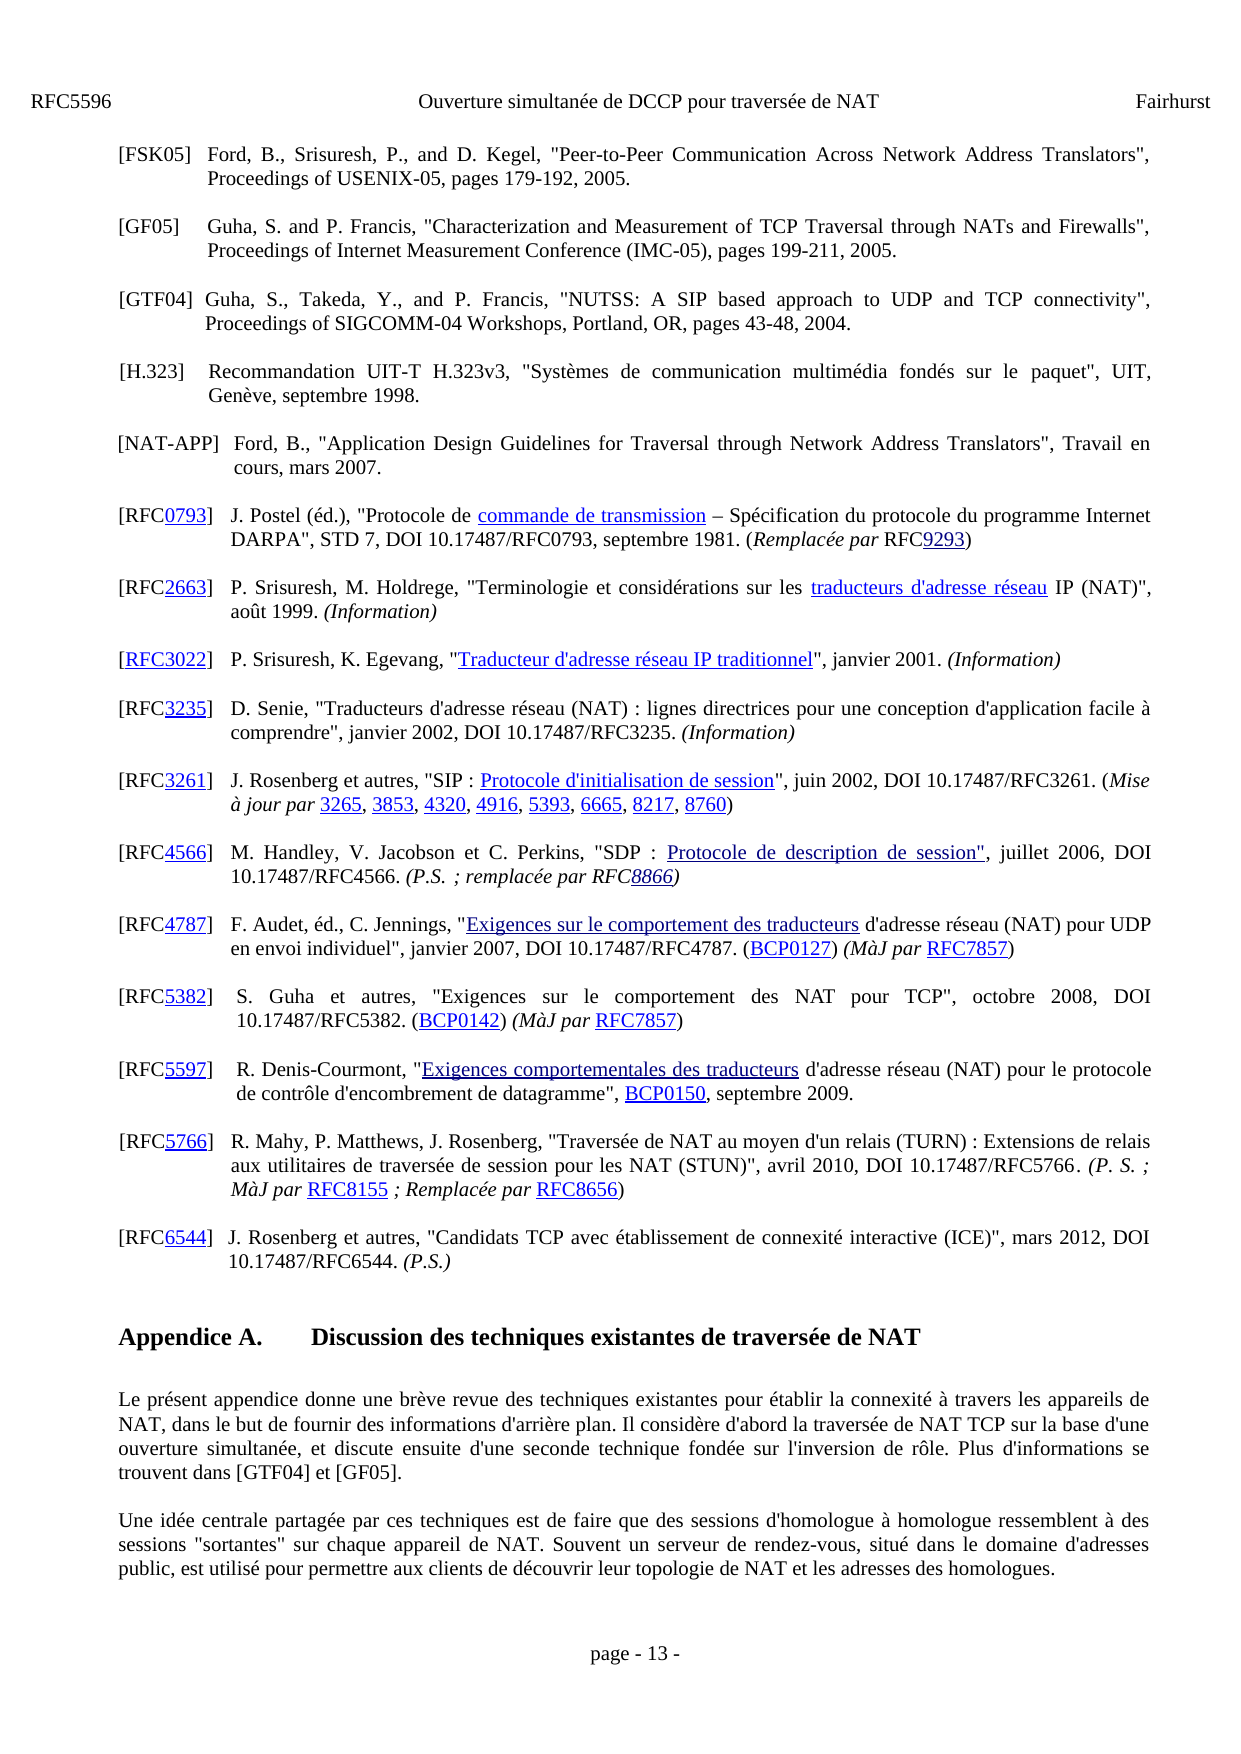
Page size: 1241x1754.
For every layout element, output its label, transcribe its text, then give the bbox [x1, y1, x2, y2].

text [RFC5766] R. Mahy, P. Matthews, J. Rosenberg, "Traversée de NAT au moyen d'un relais (TURN) : Extensions de relais aux utilitaires de traversée de session pour les NAT (STUN)", avril 2010, DOI 10.17487/RFC5766. (P. S. ; MàJ par RFC8155 ; Remplacée par RFC8656) [119, 1129, 1152, 1201]
text Le présent appendice donne une brève revue des techniques existantes pour établir la connexité à travers les appareils de NAT, dans le but de fournir des informations d'arrière plan. Il considère d'abord la traversée de NAT TCP sur la base d'une ouverture simultanée, et discute ensuite d'une seconde technique fondée sur l'inversion de rôle. Plus d'informations se trouvent dans [GTF04] et [GF05]. [118, 1387, 1152, 1484]
text [FSK05] Ford, B., Srisuresh, P., and D. Kegel, "Peer-to-Peer Communication Across Network Address Translators", Proceedings of USENIX-05, pages 179-192, 2005. [118, 142, 1152, 190]
text [NAT-APP] Ford, B., "Application Design Guidelines for Traversal through Network Address Translators", Travail en cours, mars 2007. [117, 431, 1152, 479]
text [GTF04] Guha, S., Takeda, Y., and P. Francis, "NUTSS: A SIP based approach to UDP and TCP connectivity", Proceedings of SIGCOMM-04 Workshops, Portland, OR, pages 43-48, 2004. [119, 286, 1152, 334]
text [RFC0793] J. Postel (éd.), "Protocole de commande de transmission – Spécification du protocole du programme Internet DARPA", STD 7, DOI 10.17487/RFC0793, septembre 1981. (Remplacée par RFC9293) [118, 503, 1152, 551]
text [RFC6544] J. Rosenberg et autres, "Candidats TCP avec établissement de connexité interactive (ICE)", mars 2012, DOI 10.17487/RFC6544. (P.S.) [118, 1225, 1152, 1273]
text [RFC3261] J. Rosenberg et autres, "SIP : Protocole d'initialisation de session", juin 2002, DOI 10.17487/RFC3261. (Mise à jour par 3265, 3853, 4320, 4916, 5393, 6665, 8217, 8760) [118, 768, 1152, 816]
text [RFC5382] S. Guha et autres, "Exigences sur le comportement des NAT pour TCP", octobre 2008, DOI 10.17487/RFC5382. (BCP0142) (MàJ par RFC7857) [118, 984, 1152, 1032]
text [RFC3022] P. Srisuresh, K. Egevang, "Traducteur d'adresse réseau IP traditionnel", janvier 2001. (Information) [118, 647, 1152, 671]
text Une idée centrale partagée par ces techniques est de faire que des sessions d'homologue à homologue ressemblent à des sessions "sortantes" sur chaque appareil de NAT. Souvent un serveur de rendez-vous, situé dans le domaine d'adresses public, est utilisé pour permettre aux clients de découvrir leur topologie de NAT et les adresses des homologues. [118, 1508, 1152, 1580]
text [GF05] Guha, S. and P. Francis, "Characterization and Measurement of TCP Traversal through NATs and Firewalls", Proceedings of Internet Measurement Conference (IMC-05), pages 199-211, 2005. [118, 214, 1152, 262]
text [RFC5597] R. Denis-Courmont, "Exigences comportementales des traducteurs d'adresse réseau (NAT) pour le protocole de contrôle d'encombrement de datagramme", BCP0150, septembre 2009. [118, 1056, 1152, 1104]
text [RFC2663] P. Srisuresh, M. Holdrege, "Terminologie et considérations sur les traducteurs d'adresse réseau IP (NAT)", août 1999. (Information) [118, 575, 1152, 623]
text [RFC4787] F. Audet, éd., C. Jennings, "Exigences sur le comportement des traducteurs d'adresse réseau (NAT) pour UDP en envoi individuel", janvier 2007, DOI 10.17487/RFC4787. (BCP0127) (MàJ par RFC7857) [118, 912, 1152, 960]
subtitle Appendice A. Discussion des techniques existantes de traversée de NAT [118, 1322, 1152, 1351]
text [RFC4566] M. Handley, V. Jacobson et C. Perkins, "SDP : Protocole de description de session", juillet 2006, DOI 10.17487/RFC4566. (P.S. ; remplacée par RFC8866) [118, 840, 1152, 888]
text [RFC3235] D. Senie, "Traducteurs d'adresse réseau (NAT) : lignes directrices pour une conception d'application facile à comprendre", janvier 2002, DOI 10.17487/RFC3235. (Information) [118, 696, 1152, 744]
text [H.323] Recommandation UIT-T H.323v3, "Systèmes de communication multimédia fondés sur le paquet", UIT, Genève, septembre 1998. [119, 359, 1152, 407]
